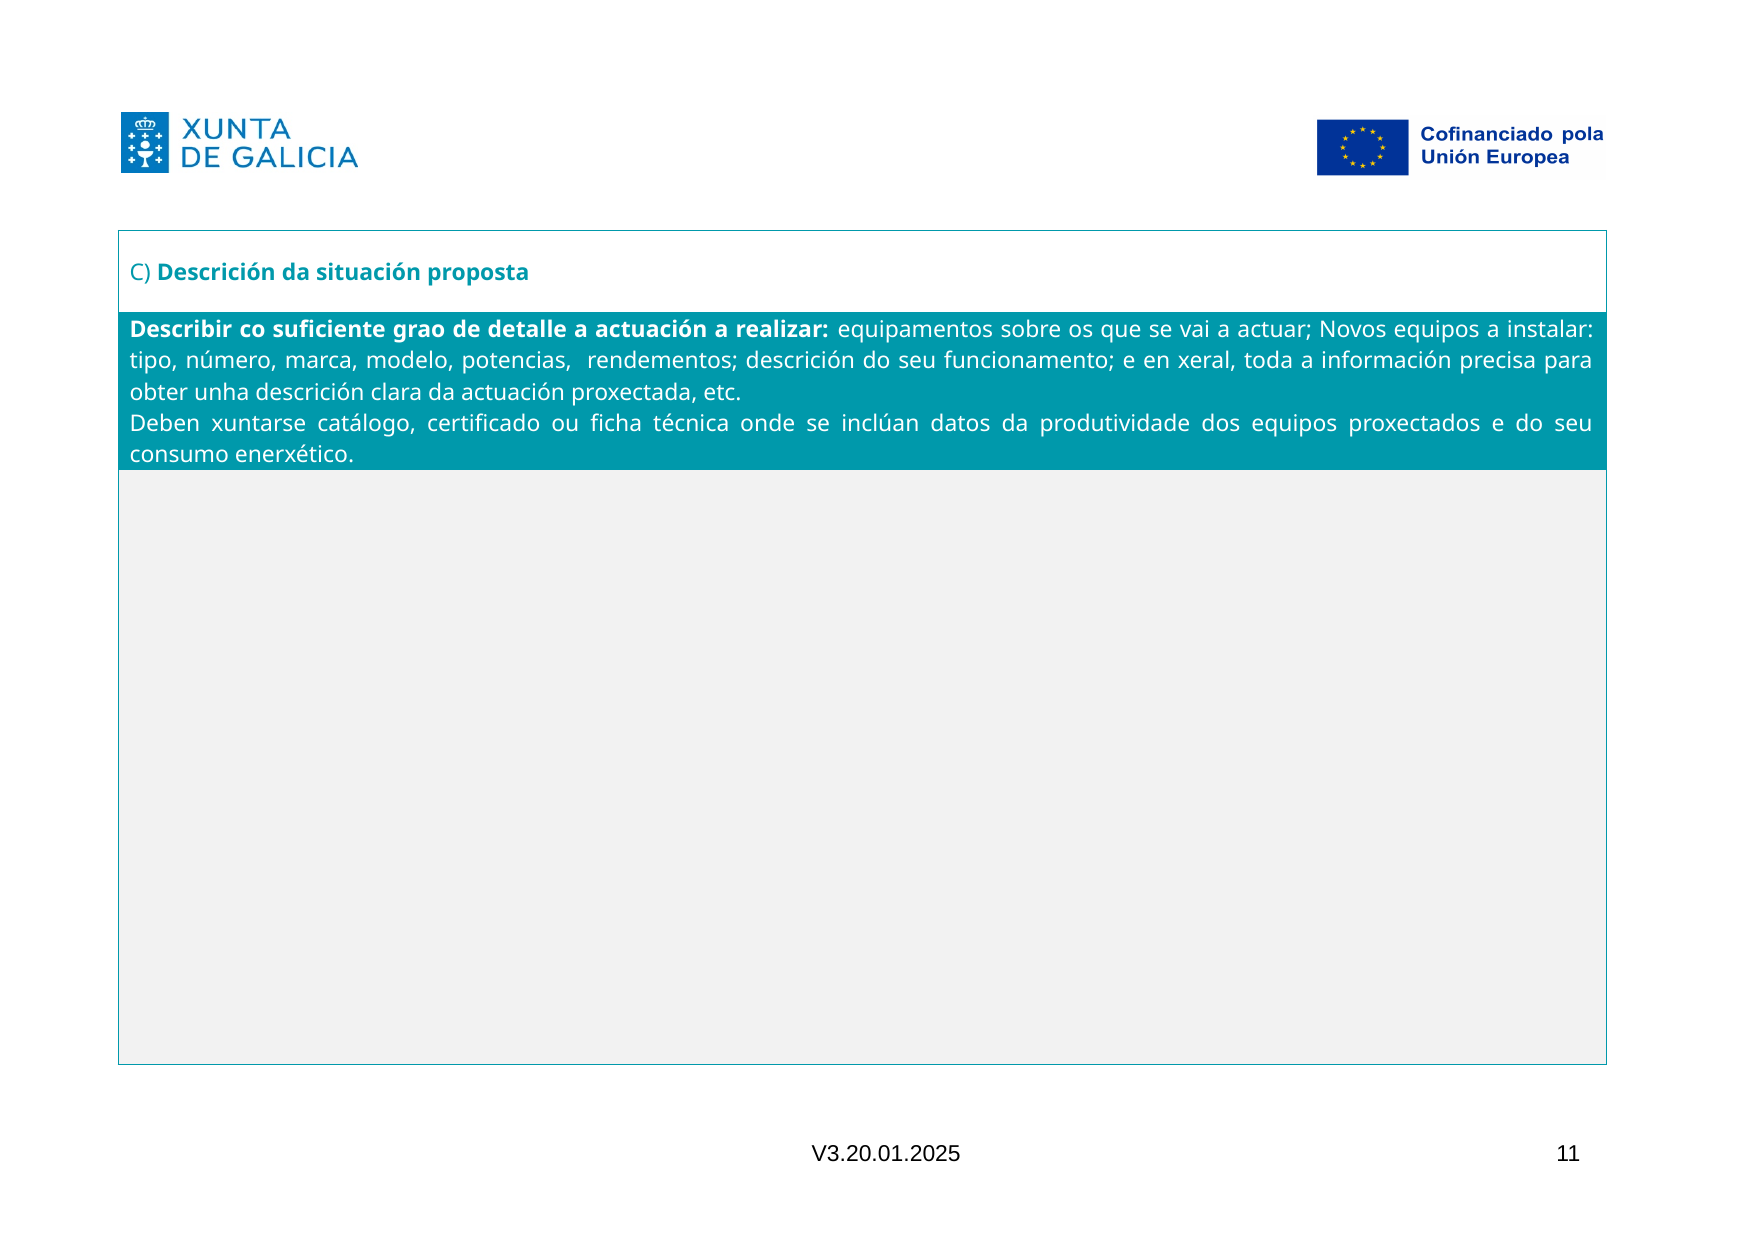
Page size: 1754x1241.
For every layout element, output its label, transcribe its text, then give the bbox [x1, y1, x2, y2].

picture [1313, 115, 1606, 180]
picture [121, 112, 358, 173]
table_header C) Descrición da situación proposta [119, 231, 1606, 312]
table_cell Describir co suficiente grao de detalle a actuación a realizar: equipamentos sobre os que se vai a actuar; Novos equipos a instalar: tipo, número, marca, modelo, potencias, rendementos; descrición do seu funcionamento; e en xeral, toda a información precisa para obter unha descrición clara da actuación proxectada, etc. Deben xuntarse catálogo, certificado ou ficha técnica onde se inclúan datos da produtividade dos equipos proxectados e do seu consumo enerxético. [119, 313, 1606, 469]
table_cell [119, 470, 1606, 1064]
